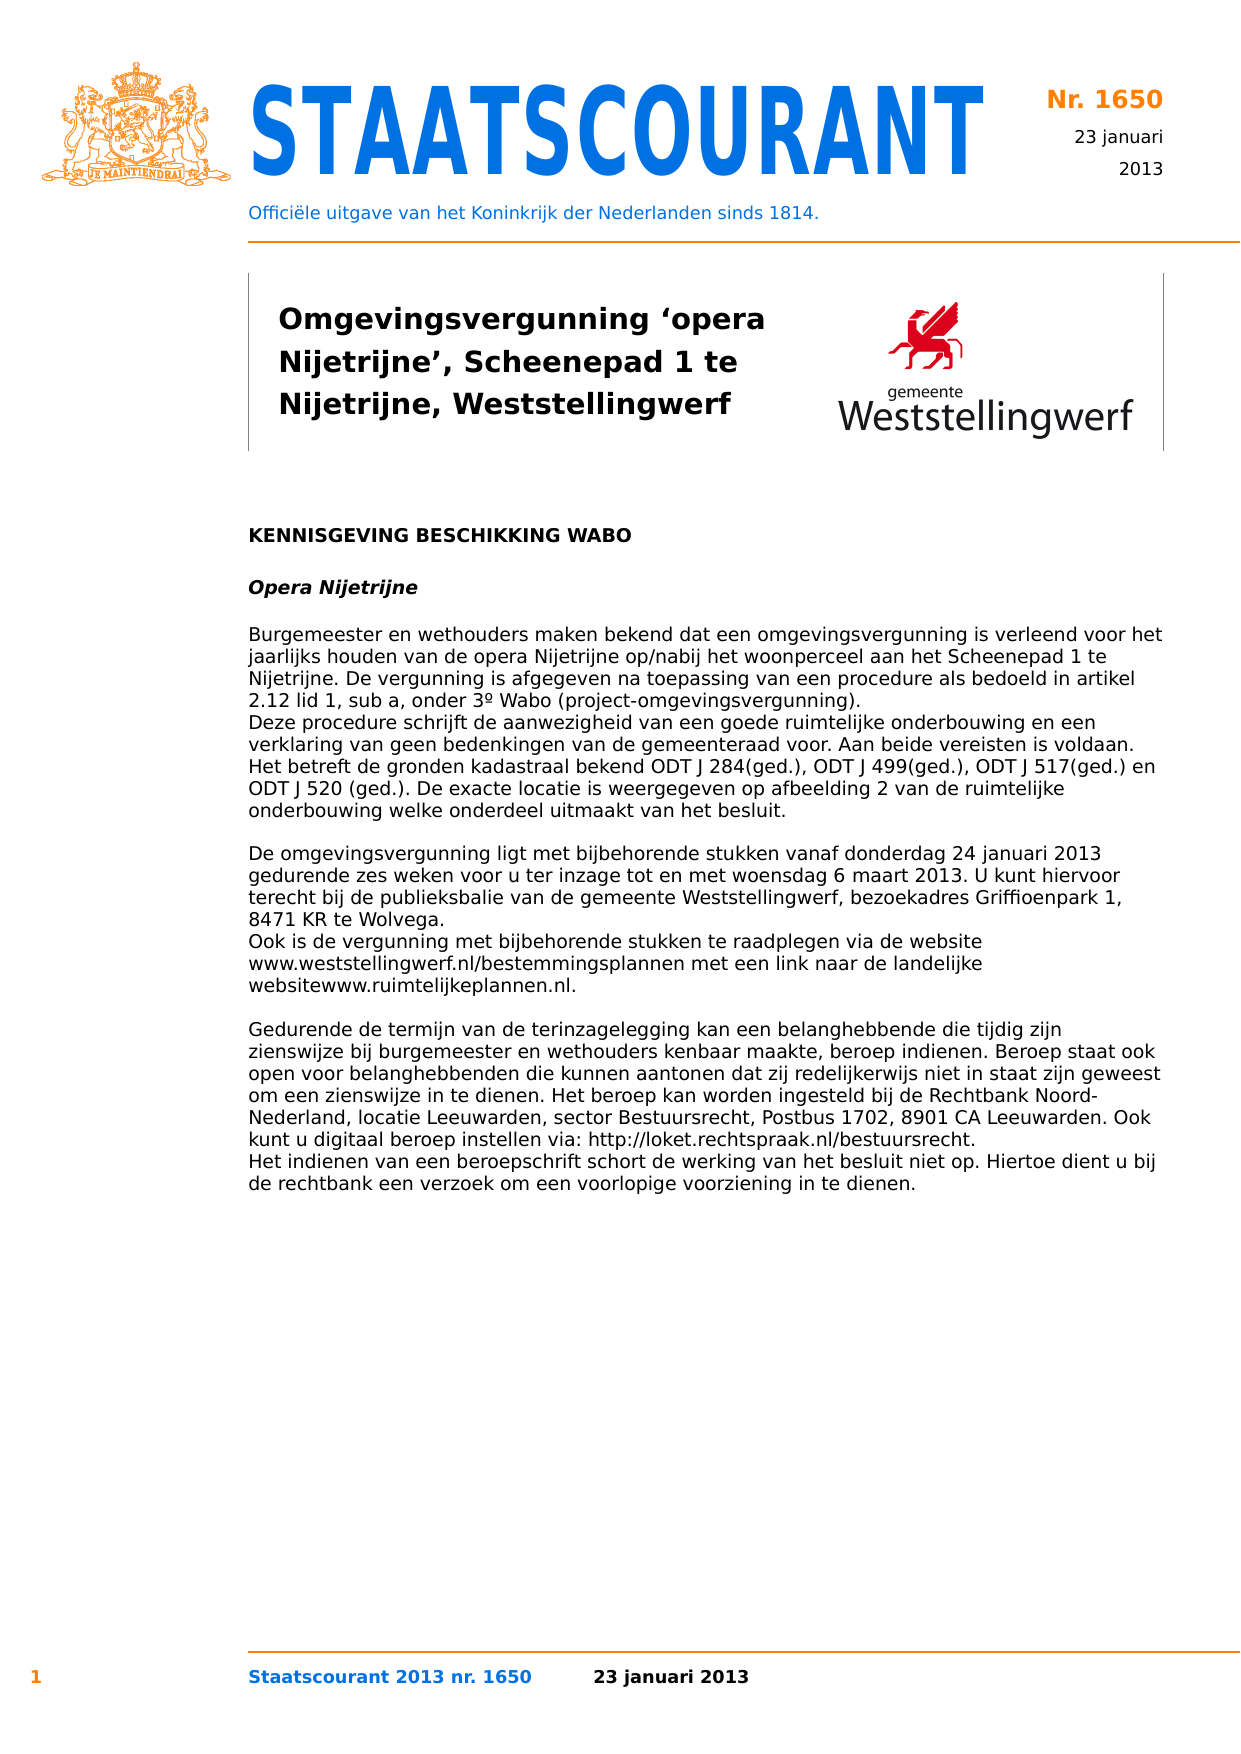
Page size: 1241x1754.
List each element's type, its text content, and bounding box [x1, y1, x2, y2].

subtitle KENNISGEVING BESCHIKKING WABO [248, 525, 1163, 547]
picture [41, 62, 231, 186]
text De omgevingsvergunning ligt met bijbehorende stukken vanaf donderdag 24 januari 2013 gedurende zes weken voor u ter inzage tot en met woensdag 6 maart 2013. U kunt hiervoor terecht bij de publieksbalie van de gemeente Weststellingwerf, bezoekadres Griffioenpark 1, 8471 KR te Wolvega. [248, 843, 1163, 931]
text Gedurende de termijn van de terinzagelegging kan een belanghebbende die tijdig zijn zienswijze bij burgemeester en wethouders kenbaar maakte, beroep indienen. Beroep staat ook open voor belanghebbenden die kunnen aantonen dat zij redelijkerwijs niet in staat zijn geweest om een zienswijze in te dienen. Het beroep kan worden ingesteld bij de Rechtbank Noord-Nederland, locatie Leeuwarden, sector Bestuursrecht, Postbus 1702, 8901 CA Leeuwarden. Ook kunt u digitaal beroep instellen via: http://loket.rechtspraak.nl/bestuursrecht. [248, 1019, 1163, 1151]
table_header STAATSCOURANT [248, 62, 998, 203]
text Burgemeester en wethouders maken bekend dat een omgevingsvergunning is verleend voor het jaarlijks houden van de opera Nijetrijne op/nabij het woonperceel aan het Scheenepad 1 te Nijetrijne. De vergunning is afgegeven na toepassing van een procedure als bedoeld in artikel 2.12 lid 1, sub a, onder 3º Wabo (project-omgevingsvergunning). [248, 624, 1163, 712]
table_cell 2013 [998, 153, 1240, 203]
text Het betreft de gronden kadastraal bekend ODT J 284(ged.), ODT J 499(ged.), ODT J 517(ged.) en ODT J 520 (ged.). De exacte locatie is weergegeven op afbeelding 2 van de ruimtelijke onderbouwing welke onderdeel uitmaakt van het besluit. [248, 756, 1163, 821]
text Deze procedure schrijft de aanwezigheid van een goede ruimtelijke onderbouwing en een verklaring van geen bedenkingen van de gemeenteraad voor. Aan beide vereisten is voldaan. [248, 712, 1163, 756]
text Het indienen van een beroepschrift schort de werking van het besluit niet op. Hiertoe dient u bij de rechtbank een verzoek om een voorlopige voorziening in te dienen. [248, 1151, 1163, 1195]
table_cell Officiële uitgave van het Koninkrijk der Nederlanden sinds 1814. [248, 203, 1240, 241]
subtitle Omgevingsvergunning ‘opera Nijetrijne’, Scheenepad 1 te Nijetrijne, Weststellingwerf [249, 273, 1163, 451]
text Ook is de vergunning met bijbehorende stukken te raadplegen via de website www.weststellingwerf.nl/bestemmingsplannen met een link naar de landelijke websitewww.ruimtelijkeplannen.nl. [248, 931, 1163, 997]
subtitle Opera Nijetrijne [248, 577, 1163, 599]
table_header [25, 62, 248, 241]
picture [838, 302, 1134, 439]
table_cell 23 januari [998, 121, 1240, 153]
table_header Nr. 1650 [998, 62, 1240, 121]
